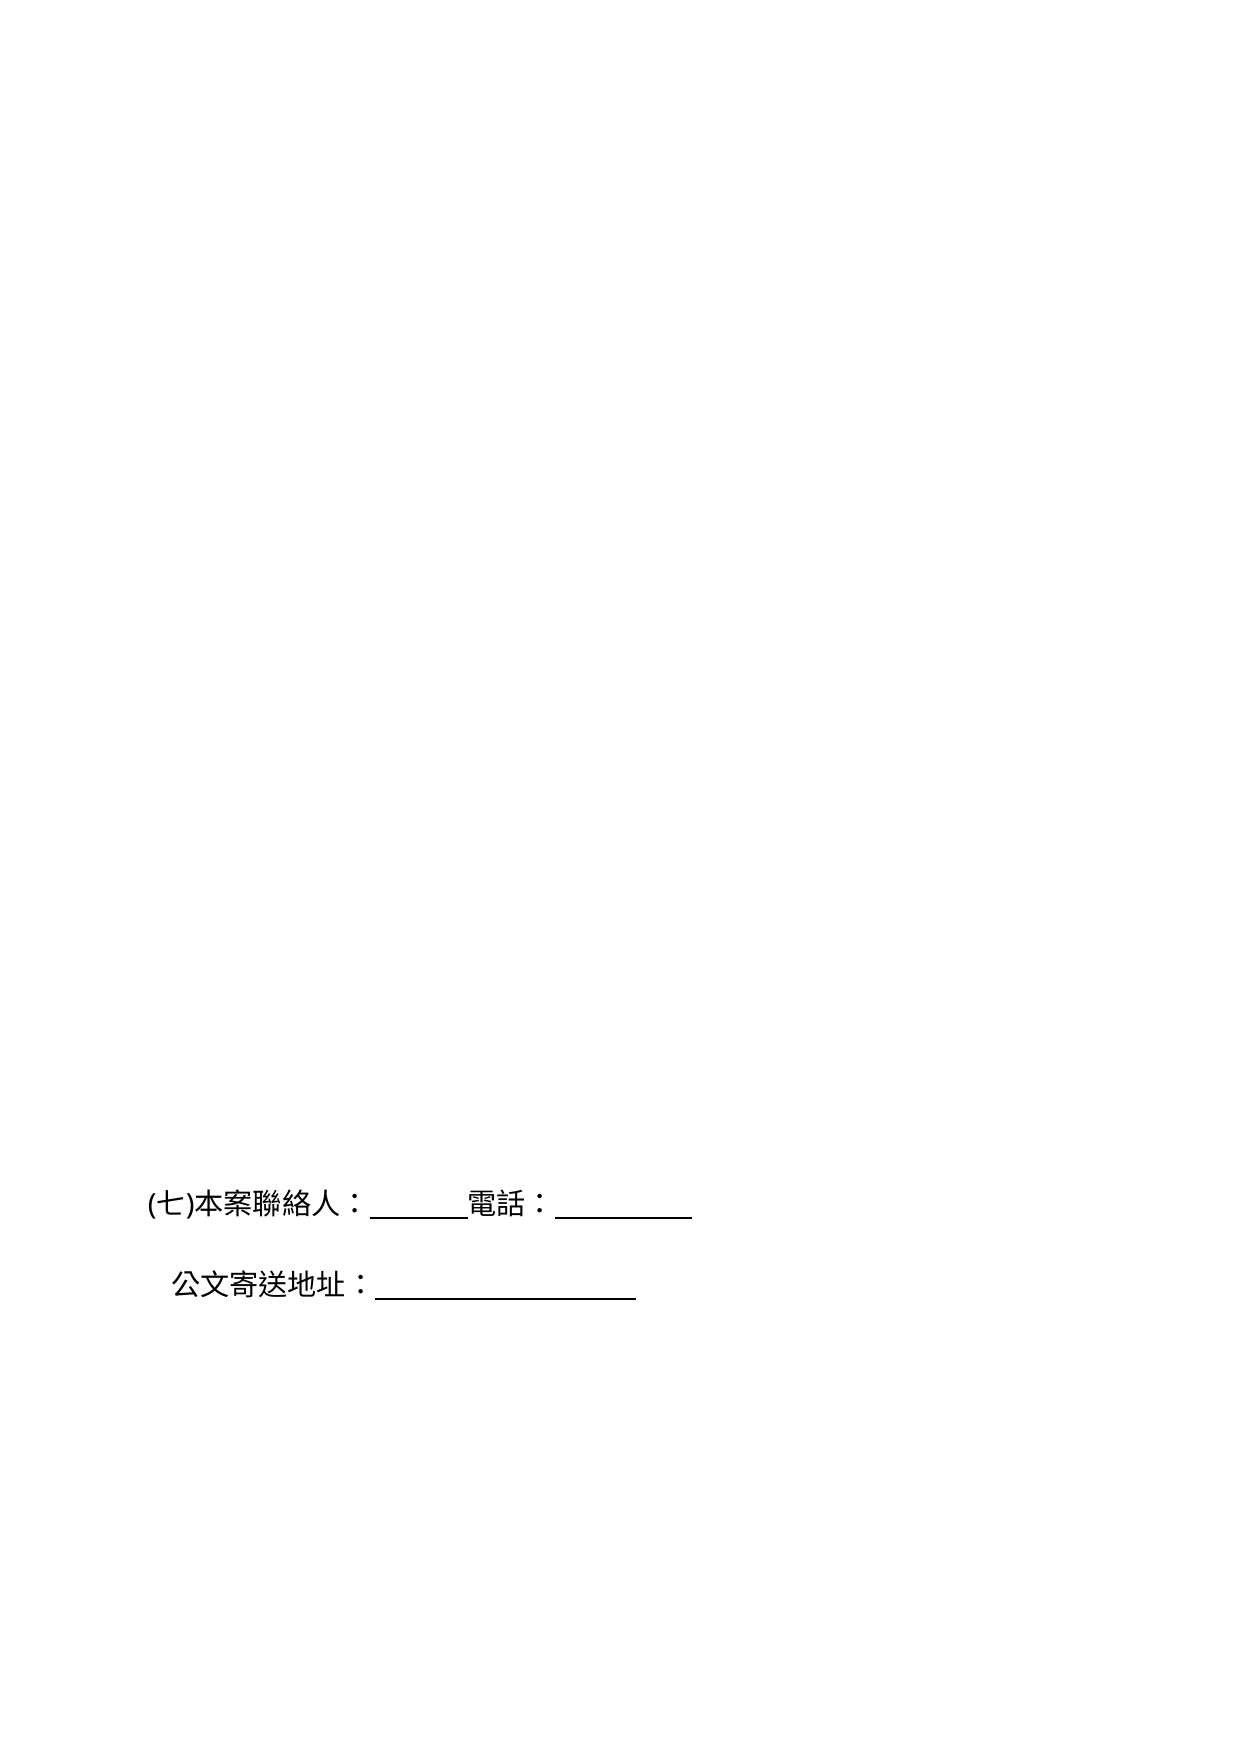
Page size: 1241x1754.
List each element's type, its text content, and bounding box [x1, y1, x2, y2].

list 本案聯絡人： 電話： [148, 1158, 1122, 1233]
text 公文寄送地址： [133, 1239, 1122, 1314]
list [89, 89, 1122, 1139]
